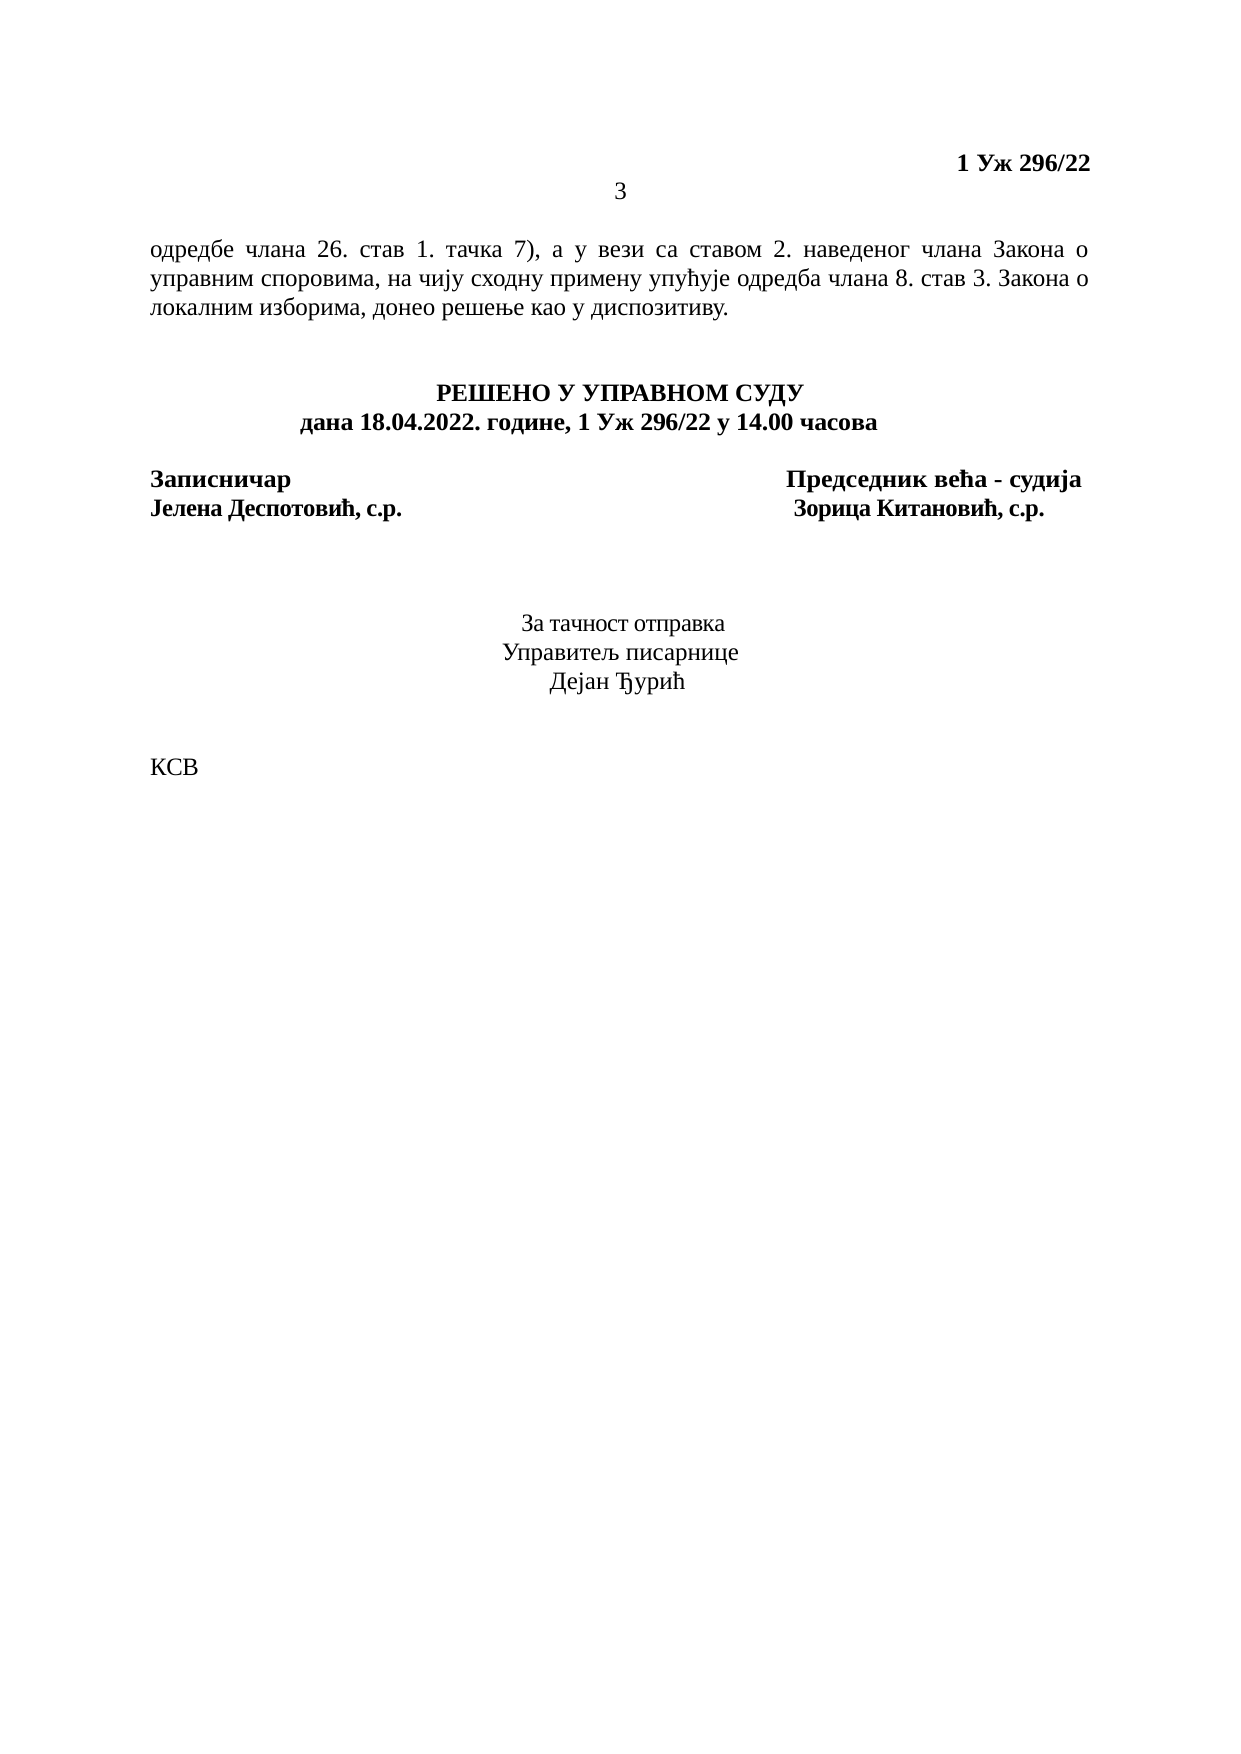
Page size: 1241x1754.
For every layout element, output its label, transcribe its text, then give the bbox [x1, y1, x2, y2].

text За тачност отправка [150, 608, 1091, 637]
text РЕШЕНО У УПРАВНОМ СУДУ [150, 378, 1091, 407]
text Записничар Председник већа - судија [150, 464, 1091, 493]
text Дејан Ђурић [150, 666, 1091, 694]
text одредбе члана 26. став 1. тачка 7), а у вези са ставом 2. наведеног члана Закона о управним споровима, на чију сходну примену упућује одредба члана 8. став 3. Закона о локалним изборима, донео решење као у диспозитиву. [150, 234, 1091, 321]
text Управитељ писарнице [150, 637, 1091, 666]
text Јелена Деспотовић, с.р. Зорица Китановић, с.р. [150, 493, 1091, 522]
text КСВ [150, 752, 1091, 781]
text дана 18.04.2022. године, 1 Уж 296/22 у 14.00 часова [150, 407, 1091, 436]
